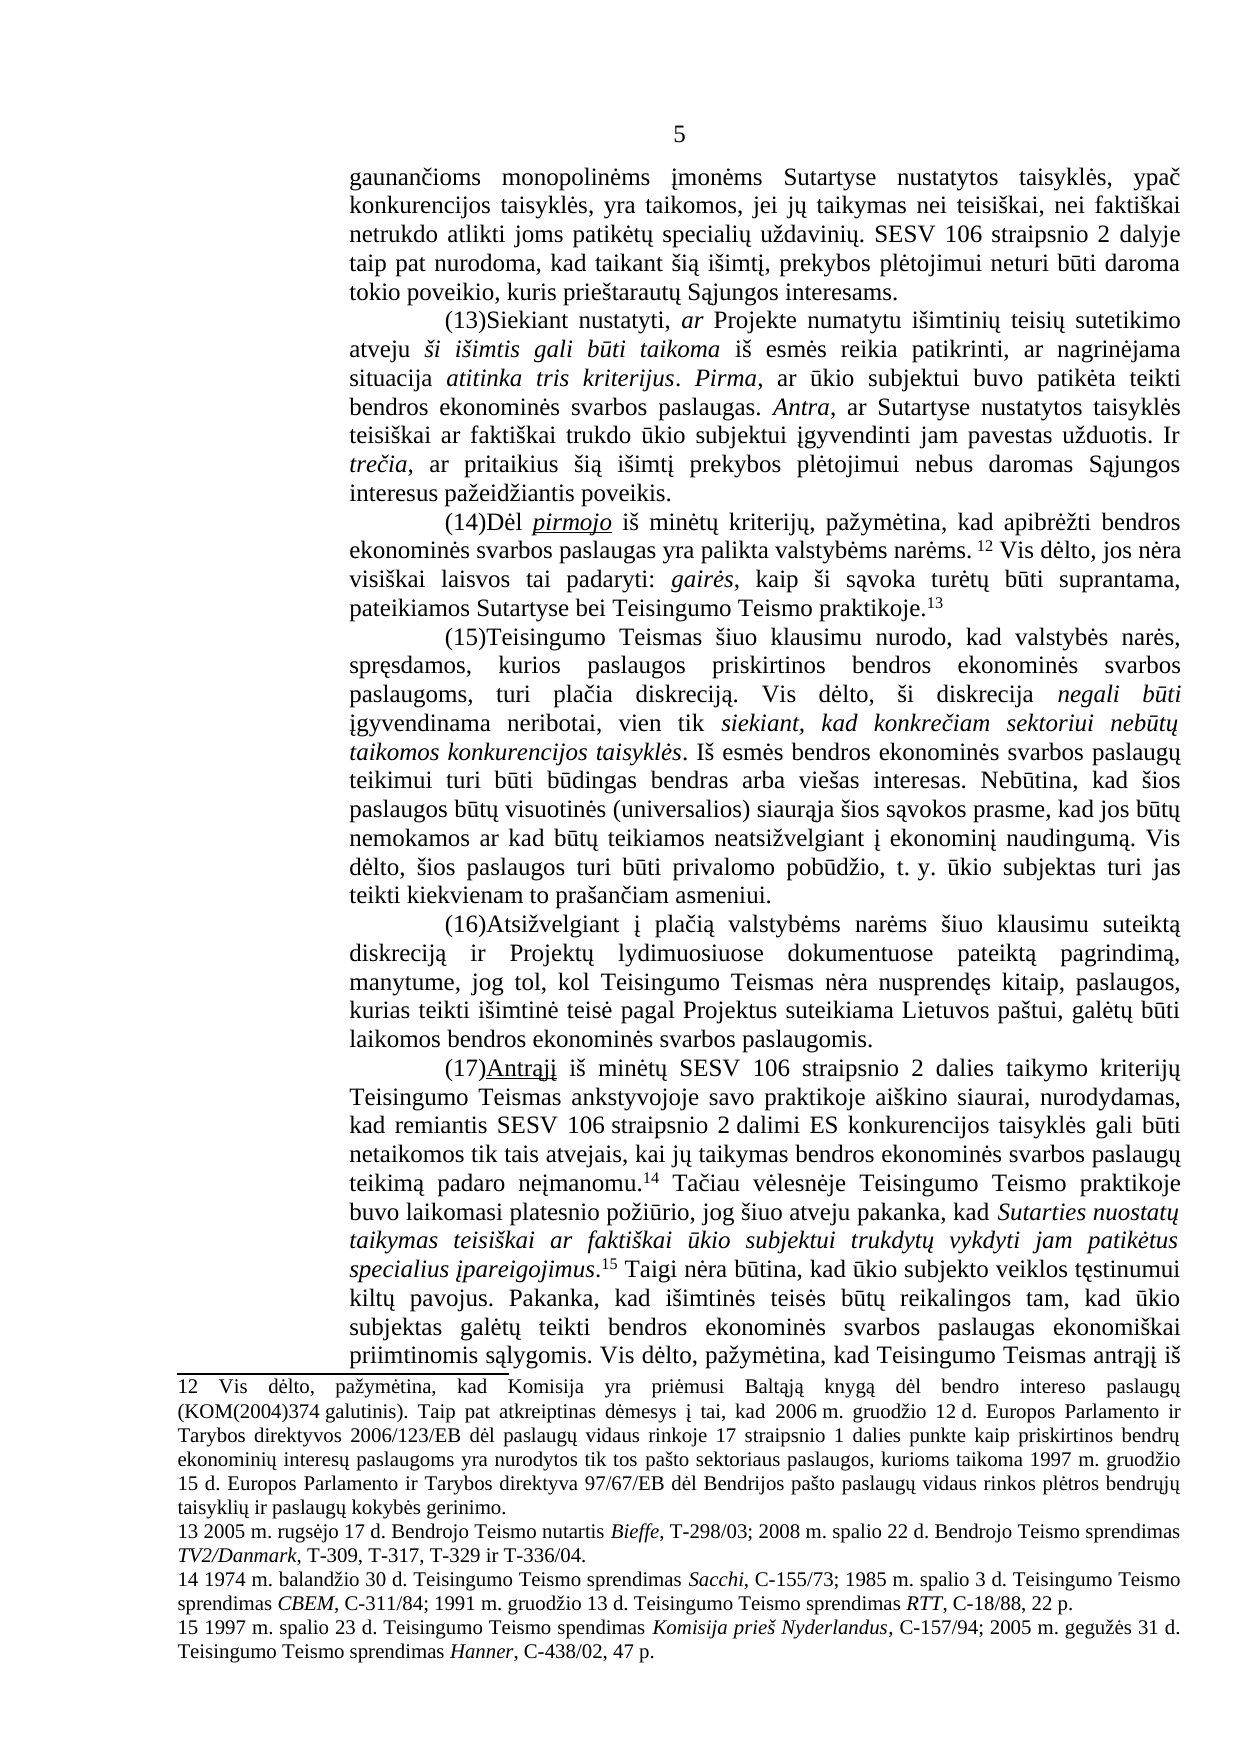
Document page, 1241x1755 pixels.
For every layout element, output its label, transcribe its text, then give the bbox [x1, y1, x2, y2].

list Vis dėlto, pažymėtina, kad Komisija yra priėmusi Baltąją knygą dėl bendro intereso paslaugų (KOM(2004)374 galutinis). Taip pat atkreiptinas dėmesys į tai, kad 2006 m. gruodžio 12 d. Europos Parlamento ir Tarybos direktyvos 2006/123/EB dėl paslaugų vidaus rinkoje 17 straipsnio 1 dalies punkte kaip priskirtinos bendrų ekonominių interesų paslaugoms yra nurodytos tik tos pašto sektoriaus paslaugos, kurioms taikoma 1997 m. gruodžio 15 d. Europos Parlamento ir Tarybos direktyva 97/67/EB dėl Bendrijos pašto paslaugų vidaus rinkos plėtros bendrųjų taisyklių ir paslaugų kokybės gerinimo. [177, 1374, 1181, 1519]
list 1974 m. balandžio 30 d. Teisingumo Teismo sprendimas Sacchi, C-155/73; 1985 m. spalio 3 d. Teisingumo Teismo sprendimas CBEM, C-311/84; 1991 m. gruodžio 13 d. Teisingumo Teismo sprendimas RTT, C-18/88, 22 p. [177, 1567, 1181, 1615]
list Atsižvelgiant į plačią valstybėms narėms šiuo klausimu suteiktą diskreciją ir Projektų lydimuosiuose dokumentuose pateiktą pagrindimą, manytume, jog tol, kol Teisingumo Teismas nėra nusprendęs kitaip, paslaugos, kurias teikti išimtinė teisė pagal Projektus suteikiama Lietuvos paštui, galėtų būti laikomos bendros ekonominės svarbos paslaugomis. [312, 909, 1181, 1053]
list 2005 m. rugsėjo 17 d. Bendrojo Teismo nutartis Bieffe, T-298/03; 2008 m. spalio 22 d. Bendrojo Teismo sprendimas TV2/Danmark, T-309, T-317, T-329 ir T-336/04. [177, 1519, 1181, 1567]
list 1997 m. spalio 23 d. Teisingumo Teismo spendimas Komisija prieš Nyderlandus, C-157/94; 2005 m. gegužės 31 d. Teisingumo Teismo sprendimas Hanner, C-438/02, 47 p. [177, 1615, 1181, 1663]
list Siekiant nustatyti, ar Projekte numatytu išimtinių teisių sutetikimo atveju ši išimtis gali būti taikoma iš esmės reikia patikrinti, ar nagrinėjama situacija atitinka tris kriterijus. Pirma, ar ūkio subjektui buvo patikėta teikti bendros ekonominės svarbos paslaugas. Antra, ar Sutartyse nustatytos taisyklės teisiškai ar faktiškai trukdo ūkio subjektui įgyvendinti jam pavestas užduotis. Ir trečia, ar pritaikius šią išimtį prekybos plėtojimui nebus daromas Sąjungos interesus pažeidžiantis poveikis. [312, 306, 1181, 507]
list Antrąjį iš minėtų SESV 106 straipsnio 2 dalies taikymo kriterijų Teisingumo Teismas ankstyvojoje savo praktikoje aiškino siaurai, nurodydamas, kad remiantis SESV 106 straipsnio 2 dalimi ES konkurencijos taisyklės gali būti netaikomos tik tais atvejais, kai jų taikymas bendros ekonominės svarbos paslaugų teikimą padaro neįmanomu. Tačiau vėlesnėje Teisingumo Teismo praktikoje buvo laikomasi platesnio požiūrio, jog šiuo atveju pakanka, kad Sutarties nuostatų taikymas teisiškai ar faktiškai ūkio subjektui trukdytų vykdyti jam patikėtus specialius įpareigojimus. Taigi nėra būtina, kad ūkio subjekto veiklos tęstinumui kiltų pavojus. Pakanka, kad išimtinės teisės būtų reikalingos tam, kad ūkio subjektas galėtų teikti bendros ekonominės svarbos paslaugas ekonomiškai priimtinomis sąlygomis. Vis dėlto, pažymėtina, kad Teisingumo Teismas antrąjį iš [312, 1053, 1181, 1369]
list Teisingumo Teismas šiuo klausimu nurodo, kad valstybės narės, spręsdamos, kurios paslaugos priskirtinos bendros ekonominės svarbos paslaugoms, turi plačia diskreciją. Vis dėlto, ši diskrecija negali būti įgyvendinama neribotai, vien tik siekiant, kad konkrečiam sektoriui nebūtų taikomos konkurencijos taisyklės. Iš esmės bendros ekonominės svarbos paslaugų teikimui turi būti būdingas bendras arba viešas interesas. Nebūtina, kad šios paslaugos būtų visuotinės (universalios) siaurąja šios sąvokos prasme, kad jos būtų nemokamos ar kad būtų teikiamos neatsižvelgiant į ekonominį naudingumą. Vis dėlto, šios paslaugos turi būti privalomo pobūdžio, t. y. ūkio subjektas turi jas teikti kiekvienam to prašančiam asmeniui. [312, 622, 1181, 909]
list gaunančioms monopolinėms įmonėms Sutartyse nustatytos taisyklės, ypač konkurencijos taisyklės, yra taikomos, jei jų taikymas nei teisiškai, nei faktiškai netrukdo atlikti joms patikėtų specialių uždavinių. SESV 106 straipsnio 2 dalyje taip pat nurodoma, kad taikant šią išimtį, prekybos plėtojimui neturi būti daroma tokio poveikio, kuris prieštarautų Sąjungos interesams. [312, 162, 1181, 306]
list Dėl pirmojo iš minėtų kriterijų, pažymėtina, kad apibrėžti bendros ekonominės svarbos paslaugas yra palikta valstybėms narėms. Vis dėlto, jos nėra visiškai laisvos tai padaryti: gairės, kaip ši sąvoka turėtų būti suprantama, pateikiamos Sutartyse bei Teisingumo Teismo praktikoje. [312, 507, 1181, 622]
